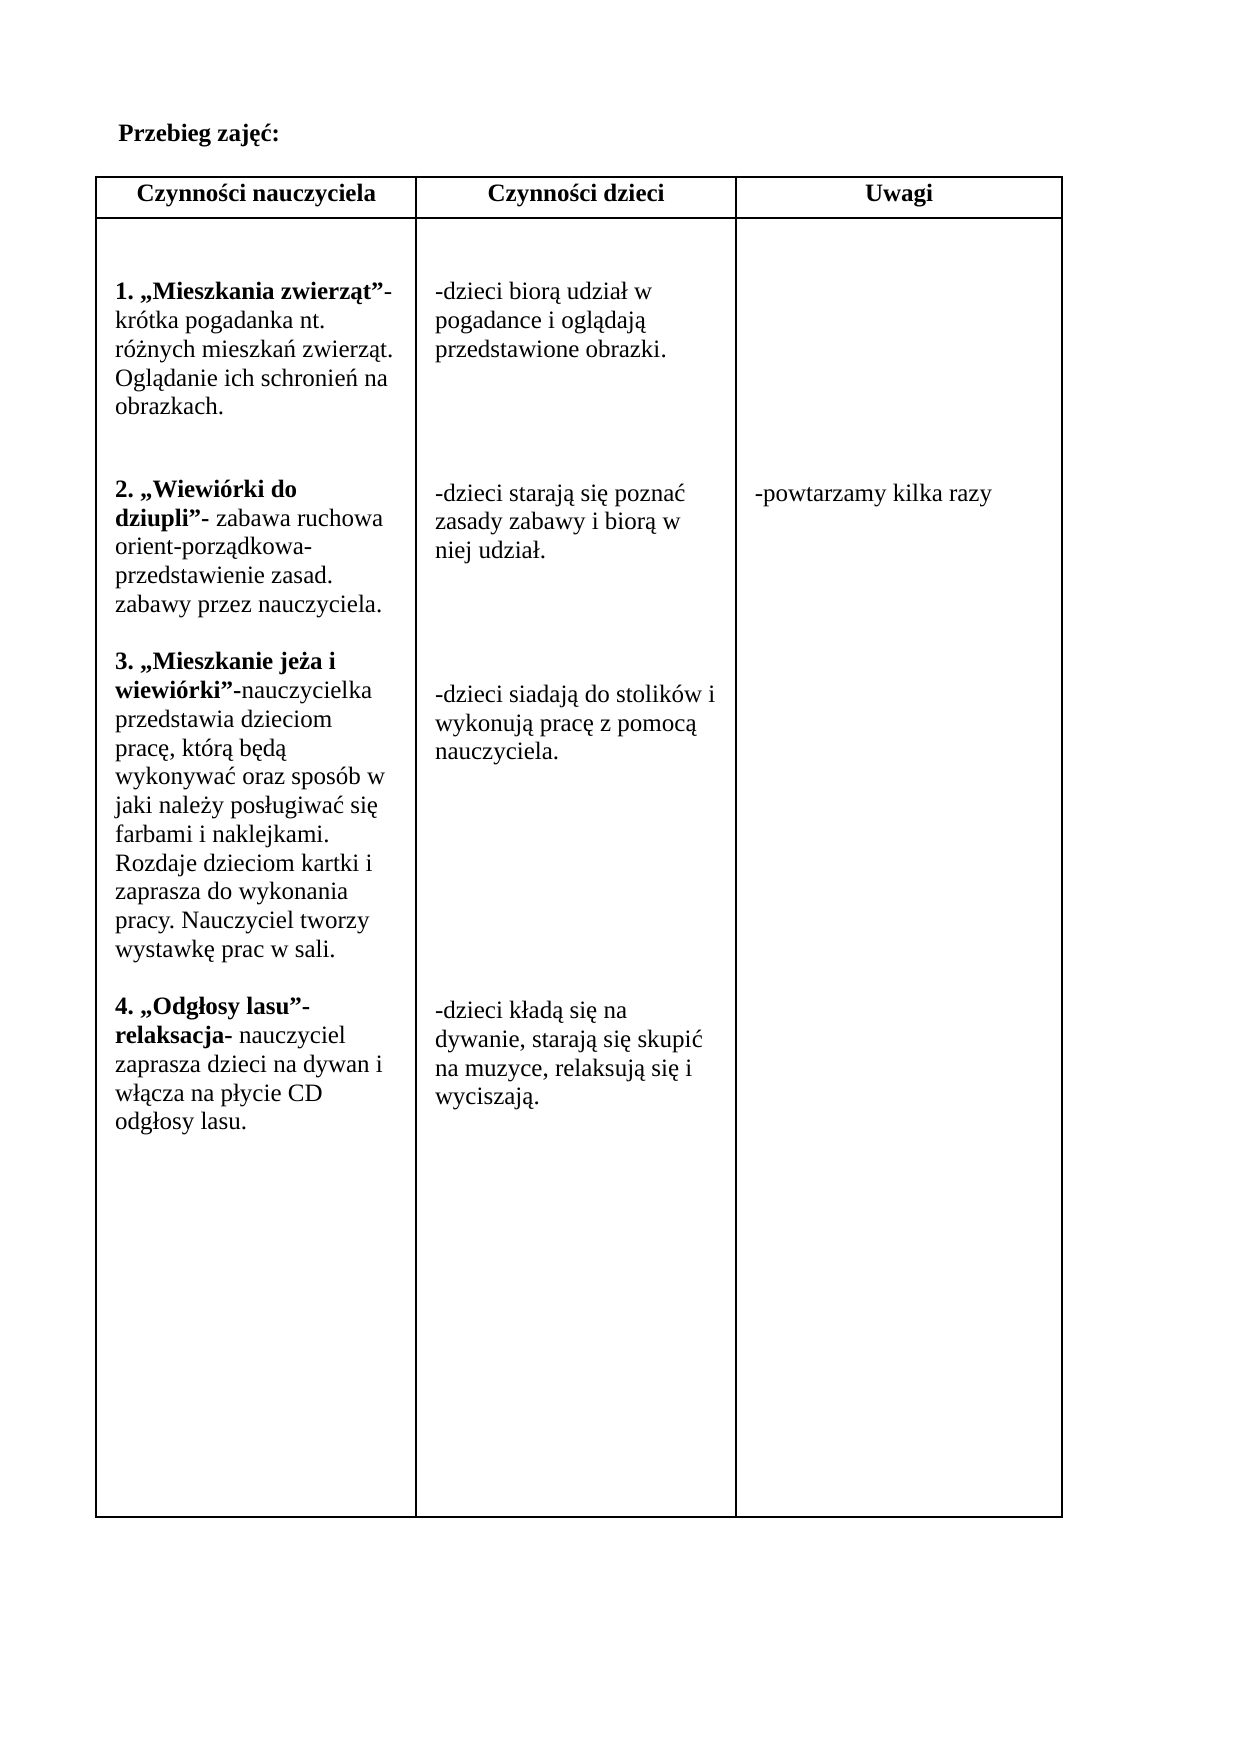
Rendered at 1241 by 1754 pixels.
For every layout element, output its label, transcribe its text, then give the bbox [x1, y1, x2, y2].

table_cell -dzieci biorą udział w pogadance i oglądają przedstawione obrazki. -dzieci starają się poznać zasady zabawy i biorą w niej udział. -dzieci siadają do stolików i wykonują pracę z pomocą nauczyciela. -dzieci kładą się na dywanie, starają się skupić na muzyce, relaksują się i wyciszają. [417, 219, 735, 1516]
table_cell 1. „Mieszkania zwierząt”-krótka pogadanka nt. różnych mieszkań zwierząt. Oglądanie ich schronień na obrazkach. 2. „Wiewiórki do dziupli”- zabawa ruchowa orient-porządkowa-przedstawienie zasad. zabawy przez nauczyciela. 3. „Mieszkanie jeża i wiewiórki”-nauczycielka przedstawia dzieciom pracę, którą będą wykonywać oraz sposób w jaki należy posługiwać się farbami i naklejkami. Rozdaje dzieciom kartki i zaprasza do wykonania pracy. Nauczyciel tworzy wystawkę prac w sali. 4. „Odgłosy lasu”-relaksacja- nauczyciel zaprasza dzieci na dywan i włącza na płycie CD odgłosy lasu. [97, 219, 415, 1516]
table_header Czynności nauczyciela [97, 178, 415, 217]
table_header Uwagi [737, 178, 1061, 217]
table_cell -powtarzamy kilka razy [737, 219, 1061, 1516]
text Przebieg zajęć: [118, 118, 1122, 147]
table_header Czynności dzieci [417, 178, 735, 217]
